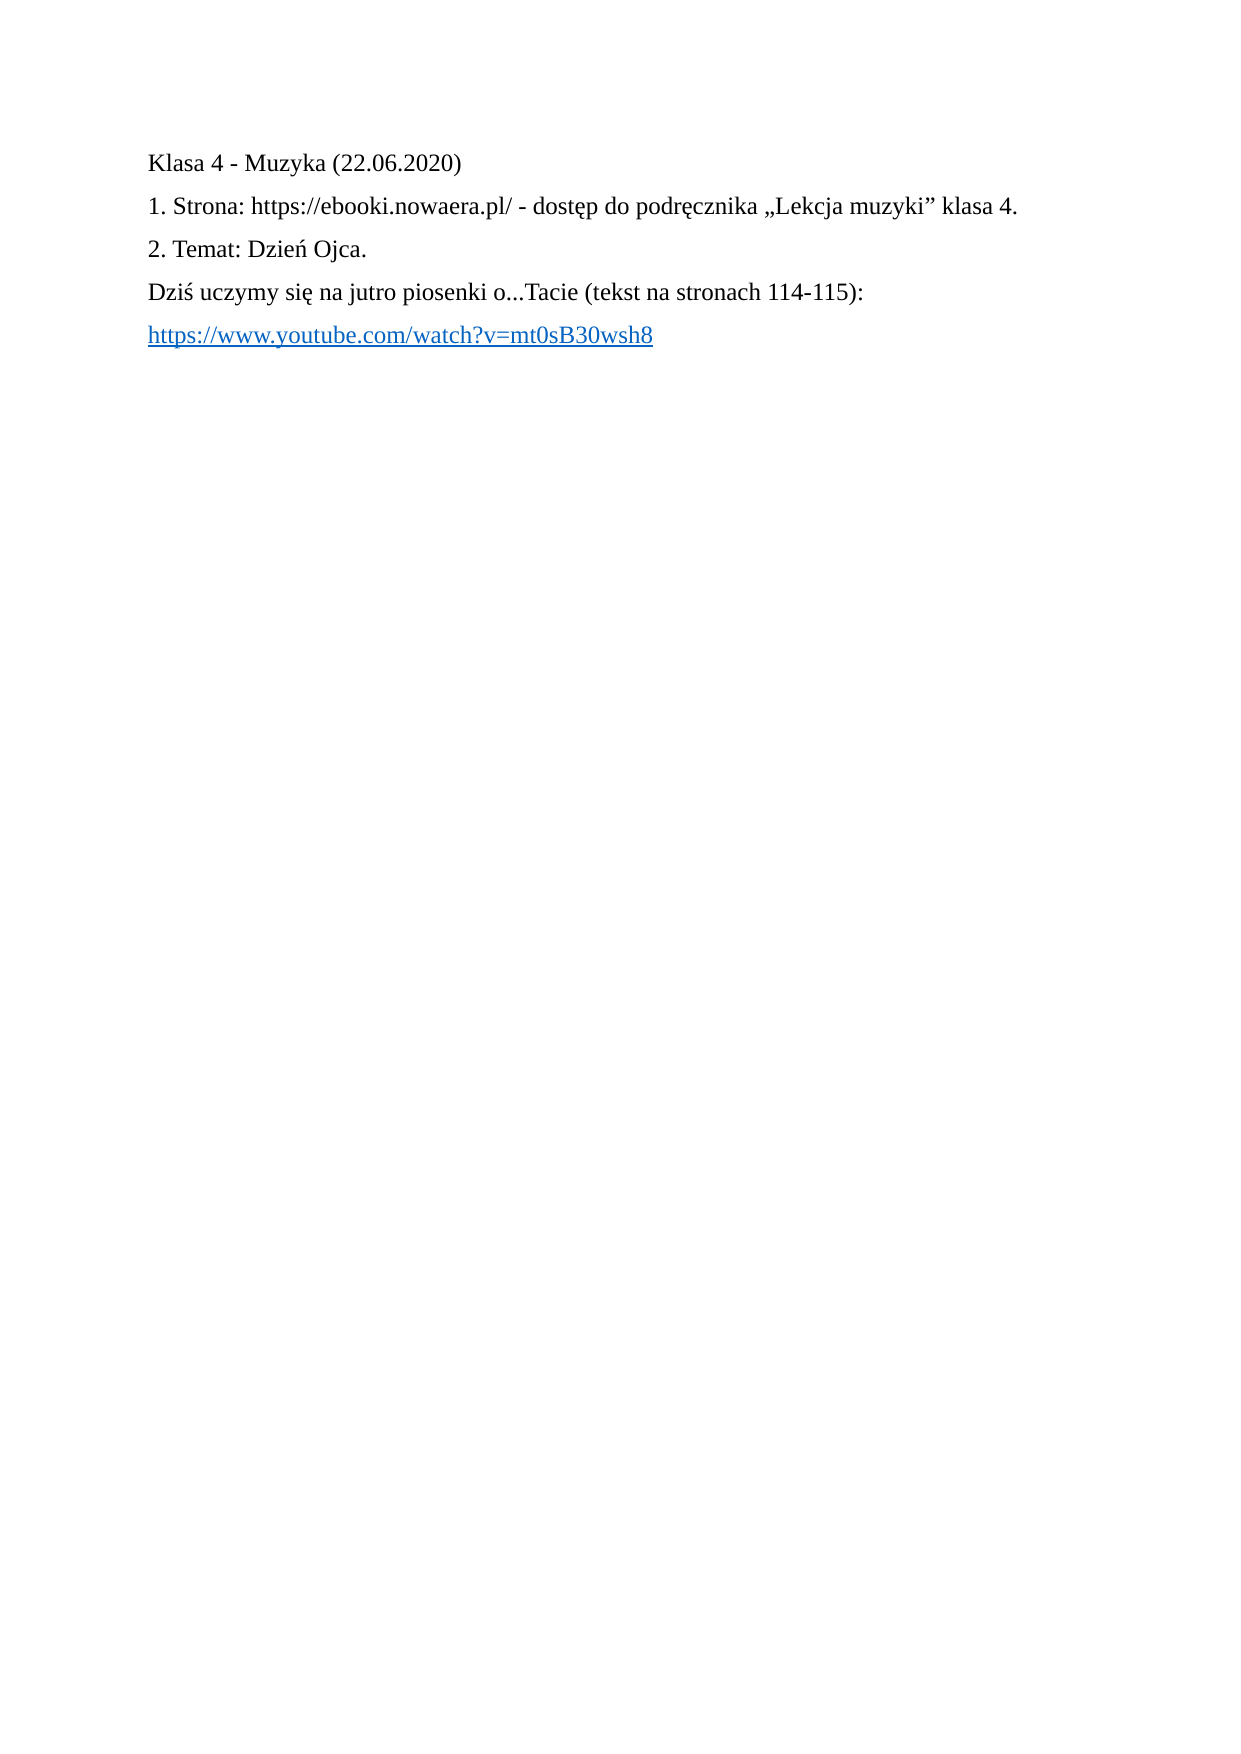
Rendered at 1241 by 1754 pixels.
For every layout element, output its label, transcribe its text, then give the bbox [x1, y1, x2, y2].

text https://www.youtube.com/watch?v=mt0sB30wsh8 [148, 320, 1093, 349]
text Klasa 4 - Muzyka (22.06.2020) [148, 148, 1093, 176]
text Dziś uczymy się na jutro piosenki o...Tacie (tekst na stronach 114-115): [148, 277, 1093, 306]
text 1. Strona: https://ebooki.nowaera.pl/ - dostęp do podręcznika „Lekcja muzyki” klasa 4. [148, 191, 1093, 219]
text 2. Temat: Dzień Ojca. [148, 234, 1093, 263]
